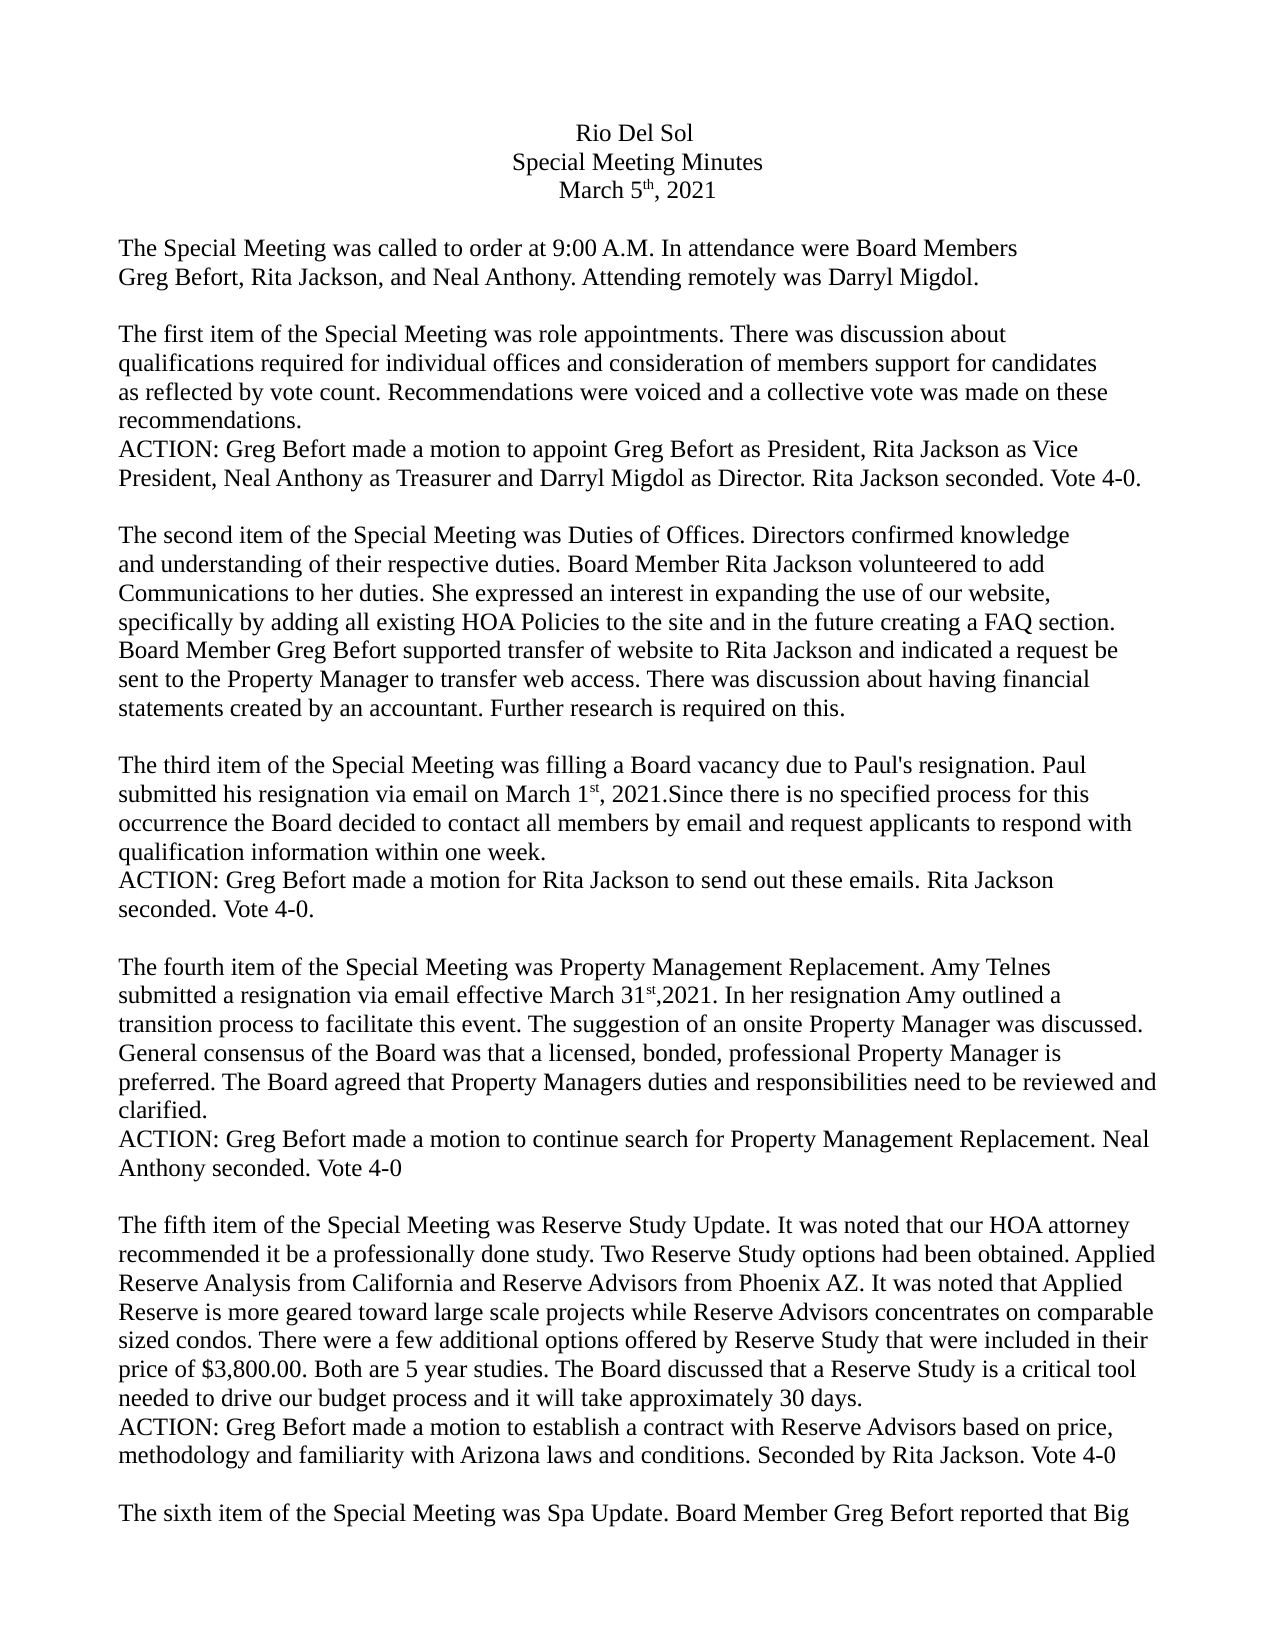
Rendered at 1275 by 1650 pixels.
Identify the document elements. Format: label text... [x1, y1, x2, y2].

text The fourth item of the Special Meeting was Property Management Replacement. Amy Telnes [118, 952, 1157, 981]
text The fifth item of the Special Meeting was Reserve Study Update. It was noted that our HOA attorney recommended it be a professionally done study. Two Reserve Study options had been obtained. Applied Reserve Analysis from California and Reserve Advisors from Phoenix AZ. It was noted that Applied Reserve is more geared toward large scale projects while Reserve Advisors concentrates on comparable sized condos. There were a few additional options offered by Reserve Study that were included in their price of $3,800.00. Both are 5 year studies. The Board discussed that a Reserve Study is a critical tool needed to drive our budget process and it will take approximately 30 days. [118, 1211, 1157, 1412]
text The third item of the Special Meeting was filling a Board vacancy due to Paul's resignation. Paul submitted his resignation via email on March 1st, 2021.Since there is no specified process for this occurrence the Board decided to contact all members by email and request applicants to respond with qualification information within one week. [118, 751, 1157, 866]
text The sixth item of the Special Meeting was Spa Update. Board Member Greg Befort reported that Big [118, 1498, 1157, 1527]
text Rio Del Sol [118, 118, 1157, 147]
text submitted a resignation via email effective March 31st,2021. In her resignation Amy outlined a transition process to facilitate this event. The suggestion of an onsite Property Manager was discussed. General consensus of the Board was that a licensed, bonded, professional Property Manager is preferred. The Board agreed that Property Managers duties and responsibilities need to be reviewed and clarified. [118, 981, 1157, 1124]
text ACTION: Greg Befort made a motion to establish a contract with Reserve Advisors based on price, methodology and familiarity with Arizona laws and conditions. Seconded by Rita Jackson. Vote 4-0 [118, 1412, 1157, 1469]
text The second item of the Special Meeting was Duties of Offices. Directors confirmed knowledge [118, 521, 1157, 549]
text ACTION: Greg Befort made a motion to continue search for Property Management Replacement. Neal Anthony seconded. Vote 4-0 [118, 1124, 1157, 1182]
text ACTION: Greg Befort made a motion to appoint Greg Befort as President, Rita Jackson as Vice President, Neal Anthony as Treasurer and Darryl Migdol as Director. Rita Jackson seconded. Vote 4-0. [118, 434, 1157, 492]
text ACTION: Greg Befort made a motion for Rita Jackson to send out these emails. Rita Jackson seconded. Vote 4-0. [118, 866, 1157, 923]
text The first item of the Special Meeting was role appointments. There was discussion about [118, 319, 1157, 348]
text The Special Meeting was called to order at 9:00 A.M. In attendance were Board Members [118, 233, 1157, 262]
text and understanding of their respective duties. Board Member Rita Jackson volunteered to add Communications to her duties. She expressed an interest in expanding the use of our website, specifically by adding all existing HOA Policies to the site and in the future creating a FAQ section. Board Member Greg Befort supported transfer of website to Rita Jackson and indicated a request be sent to the Property Manager to transfer web access. There was discussion about having financial statements created by an accountant. Further research is required on this. [118, 549, 1157, 722]
text as reflected by vote count. Recommendations were voiced and a collective vote was made on these recommendations. [118, 377, 1157, 434]
text March 5th, 2021 [118, 176, 1157, 204]
text Greg Befort, Rita Jackson, and Neal Anthony. Attending remotely was Darryl Migdol. [118, 262, 1157, 291]
text qualifications required for individual offices and consideration of members support for candidates [118, 348, 1157, 377]
text Special Meeting Minutes [118, 147, 1157, 176]
